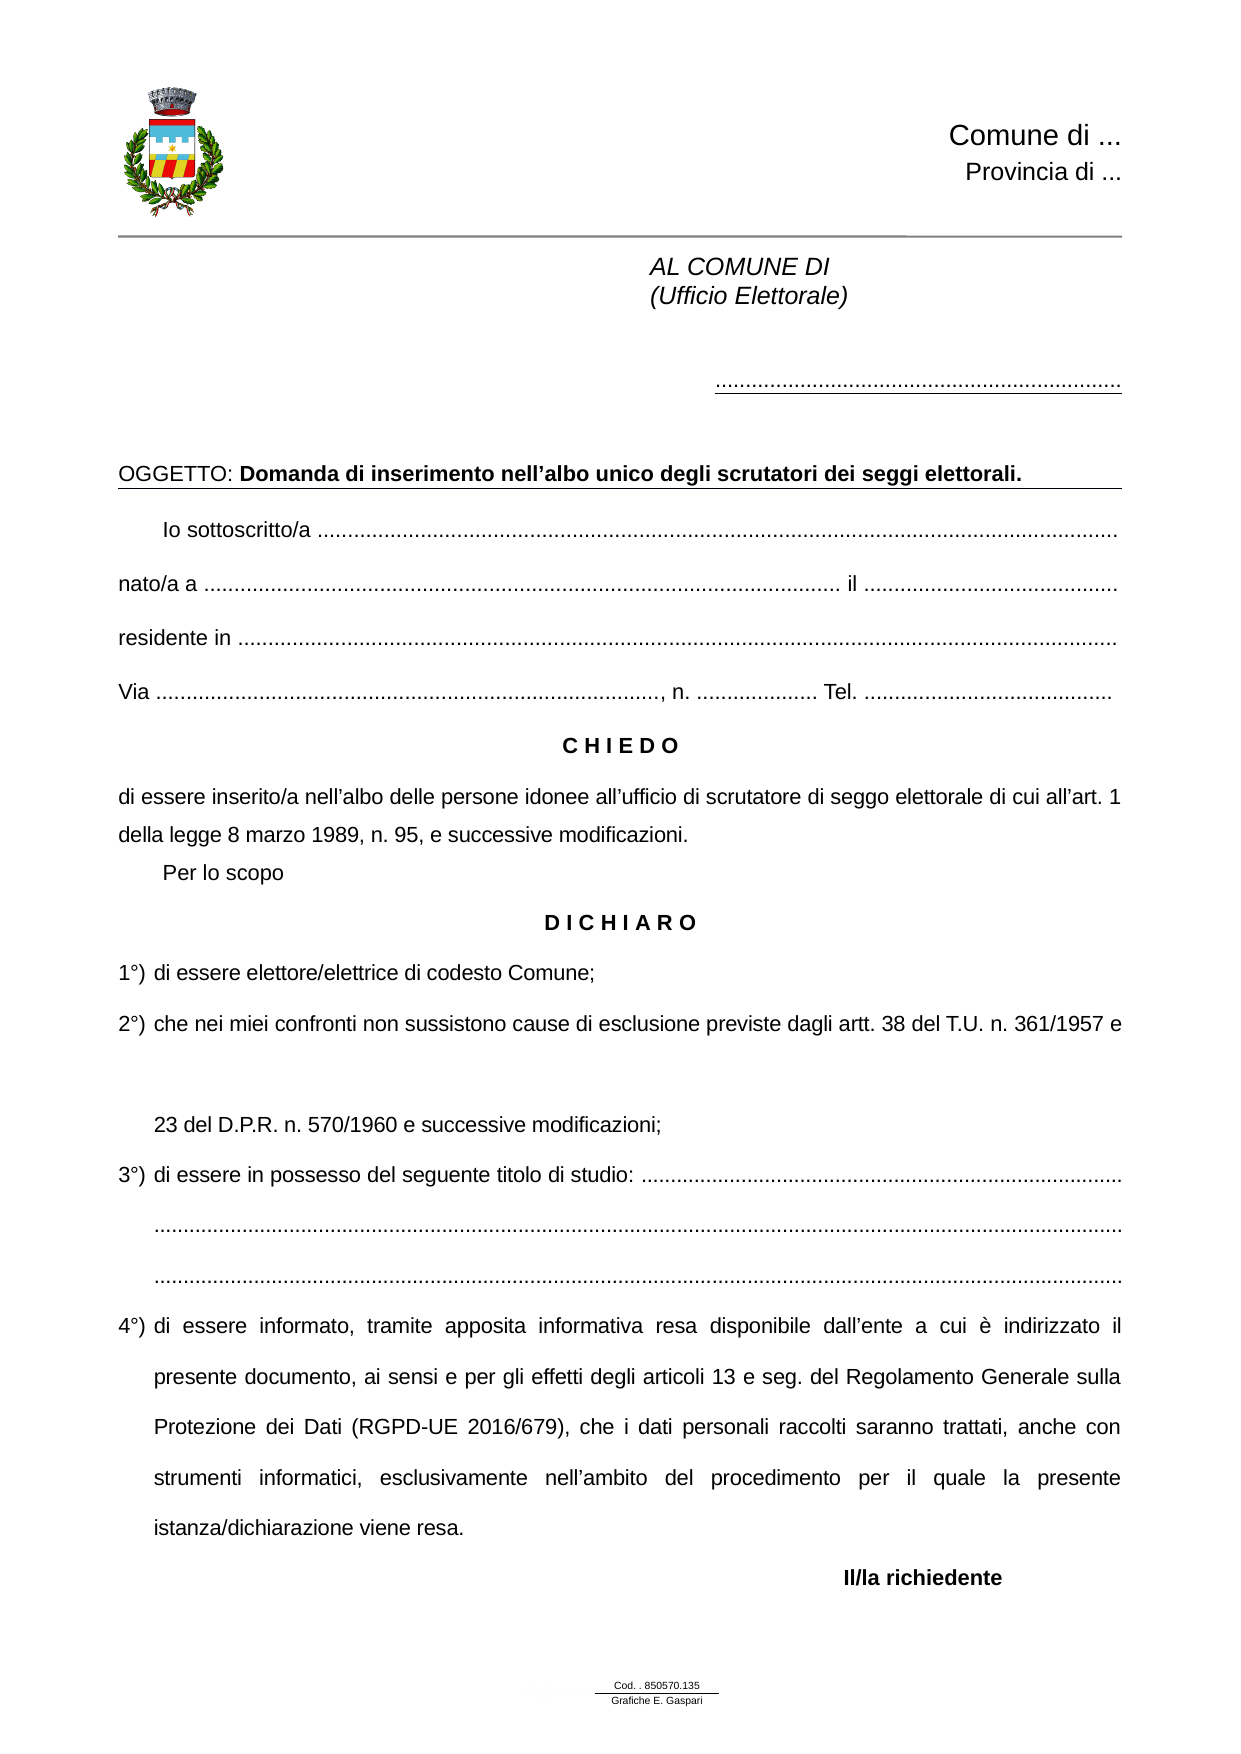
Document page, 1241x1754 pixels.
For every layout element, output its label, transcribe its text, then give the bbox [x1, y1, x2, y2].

text Per lo scopo [118, 859, 1122, 885]
text 1°) di essere elettore/elettrice di codesto Comune; [118, 960, 1122, 986]
text ................................................................... [715, 364, 1122, 393]
text di essere inserito/a nell’albo delle persone idonee all’ufficio di scrutatore di seggo elettorale di cui all’art. 1 della legge 8 marzo 1989, n. 95, e successive modificazioni. [118, 784, 1122, 847]
text 2°) che nei miei confronti non sussistono cause di esclusione previste dagli artt. 38 del T.U. n. 361/1957 e 23 del D.P.R. n. 570/1960 e successive modificazioni; [118, 1011, 1122, 1137]
text OGGETTO: Domanda di inserimento nell’albo unico degli scrutatori dei seggi elettorali. [118, 461, 1122, 488]
text Comune di ... [224, 118, 1122, 152]
text CHIEDO [118, 733, 1122, 759]
picture [122, 87, 224, 219]
text Io sottoscritto/a .................................................................................................................................... nato/a a ......................................................................................................... il .......................................... residente in ................................................................................................................................................. Via ..................................................................................., n. .................... Tel. ......................................... [118, 514, 1122, 705]
text 3°) di essere in possesso del seguente titolo di studio: .................................................................................. ..................................................................................................................................................................... ..................................................................................................................................................................... [118, 1162, 1122, 1288]
text Il/la richiedente [709, 1565, 1122, 1591]
text (Ufficio Elettorale) [118, 281, 1122, 310]
text AL COMUNE DI [118, 252, 1122, 281]
text 4°) di essere informato, tramite apposita informativa resa disponibile dall’ente a cui è indirizzato il presente documento, ai sensi e per gli effetti degli articoli 13 e seg. del Regolamento Generale sulla Protezione dei Dati (RGPD-UE 2016/679), che i dati personali raccolti saranno trattati, anche con strumenti informatici, esclusivamente nell’ambito del procedimento per il quale la presente istanza/dichiarazione viene resa. [118, 1313, 1122, 1540]
text Provincia di ... [224, 157, 1122, 185]
text DICHIARO [118, 910, 1122, 935]
